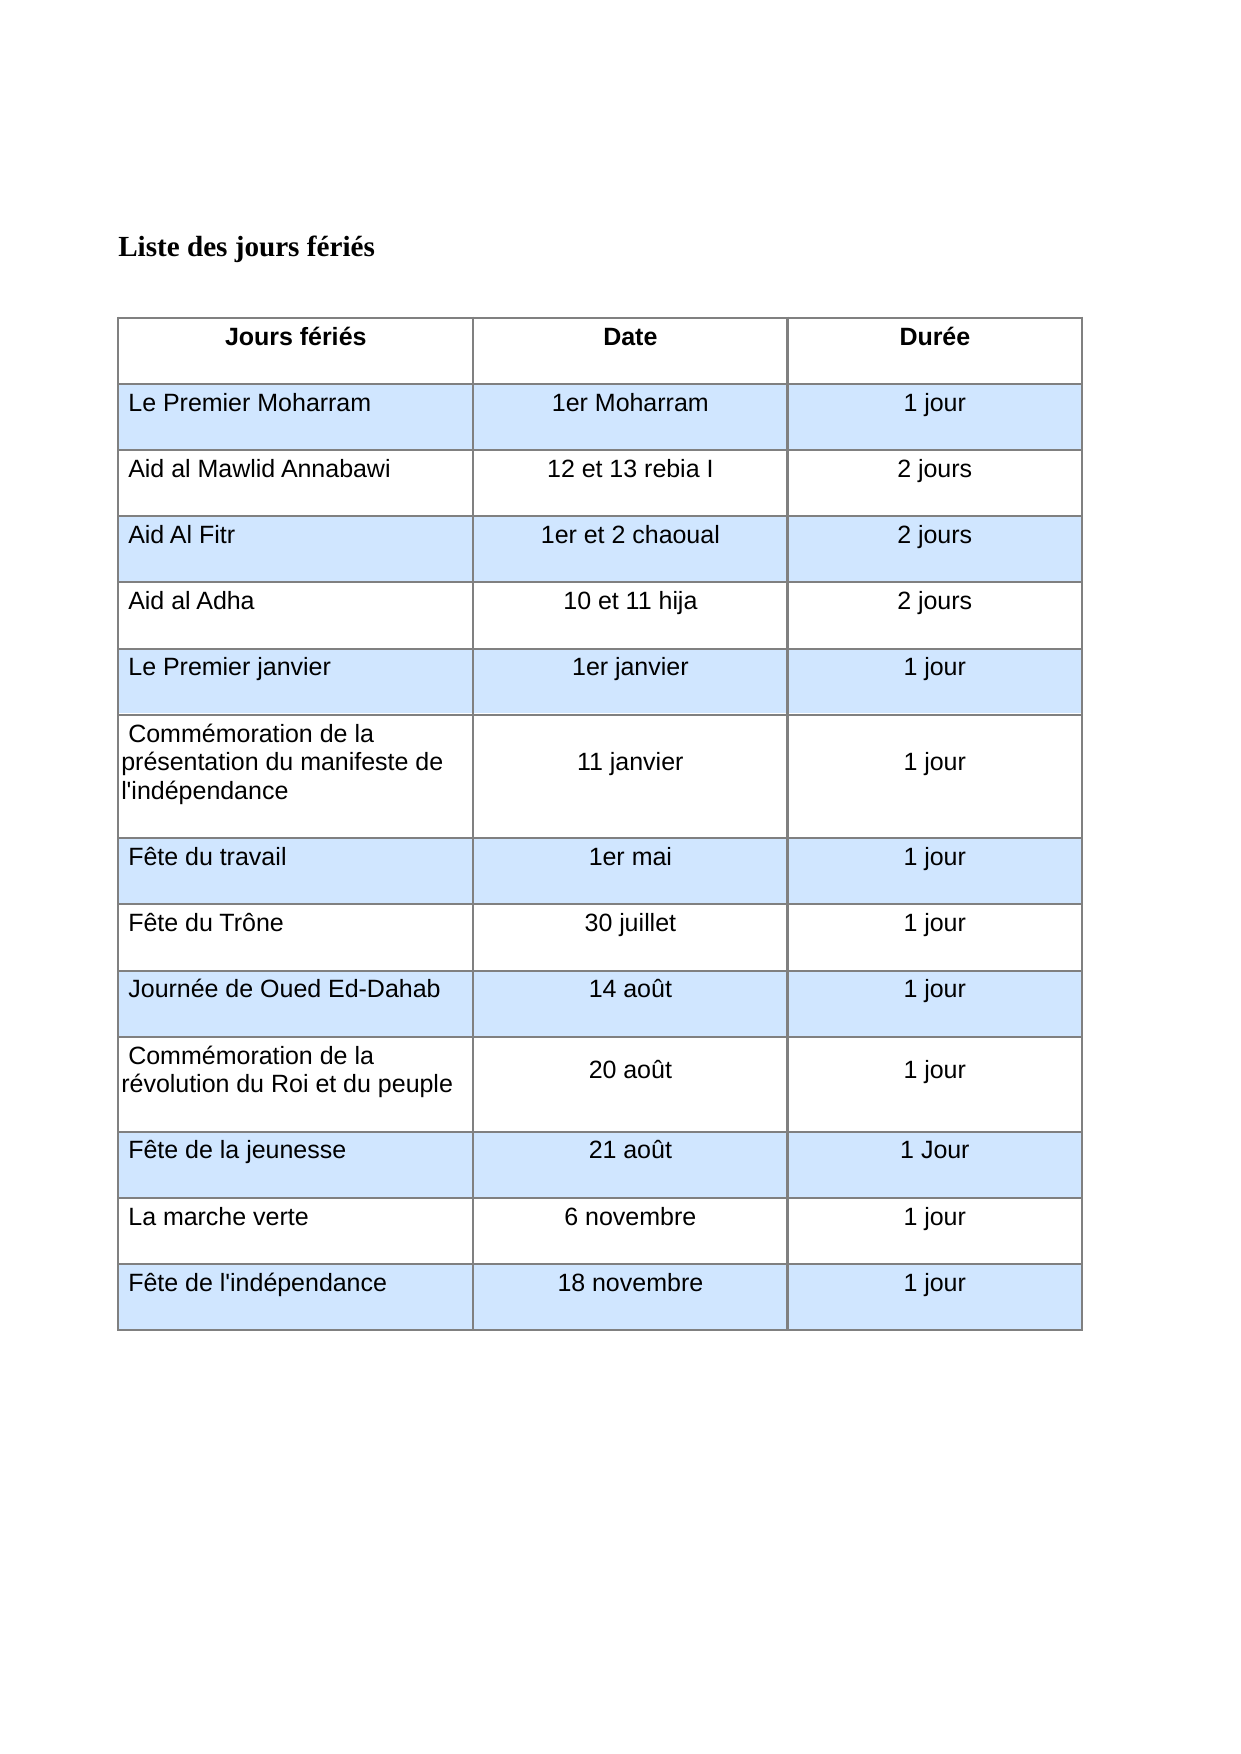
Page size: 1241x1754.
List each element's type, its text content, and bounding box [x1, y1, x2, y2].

table_cell Aid al Adha [119, 583, 472, 647]
table_header Date [474, 319, 786, 383]
table_cell 1er et 2 chaoual [474, 517, 786, 581]
table_cell 20 août [474, 1038, 786, 1131]
table_cell 1 jour [789, 1265, 1081, 1329]
table_cell 11 janvier [474, 716, 786, 837]
table_cell 1er Moharram [474, 385, 786, 449]
table_header [118, 1331, 1082, 1336]
table_cell 1 jour [789, 1038, 1081, 1131]
table_cell 2 jours [789, 517, 1081, 581]
table_cell 1 jour [789, 385, 1081, 449]
table_cell 10 et 11 hija [474, 583, 786, 647]
table_cell Journée de Oued Ed-Dahab [119, 972, 472, 1036]
table_cell 1er janvier [474, 650, 786, 713]
table_cell Fête du travail [119, 839, 472, 903]
table_cell Fête de l'indépendance [119, 1265, 472, 1329]
table_cell Le Premier Moharram [119, 385, 472, 449]
table_header Jours fériés [119, 319, 472, 383]
table_cell 1 jour [789, 716, 1081, 837]
table_cell 1er mai [474, 839, 786, 903]
table_cell 1 Jour [789, 1133, 1081, 1197]
table_cell Aid Al Fitr [119, 517, 472, 581]
table_cell Le Premier janvier [119, 650, 472, 713]
subtitle Liste des jours fériés [118, 229, 1122, 263]
table_cell Aid al Mawlid Annabawi [119, 451, 472, 515]
table_cell 1 jour [789, 1199, 1081, 1263]
table_cell 1 jour [789, 839, 1081, 903]
table_cell 14 août [474, 972, 786, 1036]
table_cell 12 et 13 rebia I [474, 451, 786, 515]
table_cell 2 jours [789, 451, 1081, 515]
table_cell 30 juillet [474, 905, 786, 969]
table_cell Commémoration de la présentation du manifeste de l'indépendance [119, 716, 472, 837]
table_cell 18 novembre [474, 1265, 786, 1329]
table_cell Commémoration de la révolution du Roi et du peuple [119, 1038, 472, 1131]
table_cell 2 jours [789, 583, 1081, 647]
table_cell Fête de la jeunesse [119, 1133, 472, 1197]
table_cell La marche verte [119, 1199, 472, 1263]
table_cell 21 août [474, 1133, 786, 1197]
table_cell 1 jour [789, 972, 1081, 1036]
table_cell 6 novembre [474, 1199, 786, 1263]
table_cell Fête du Trône [119, 905, 472, 969]
table_header Durée [789, 319, 1081, 383]
table_cell 1 jour [789, 905, 1081, 969]
table_cell 1 jour [789, 650, 1081, 713]
